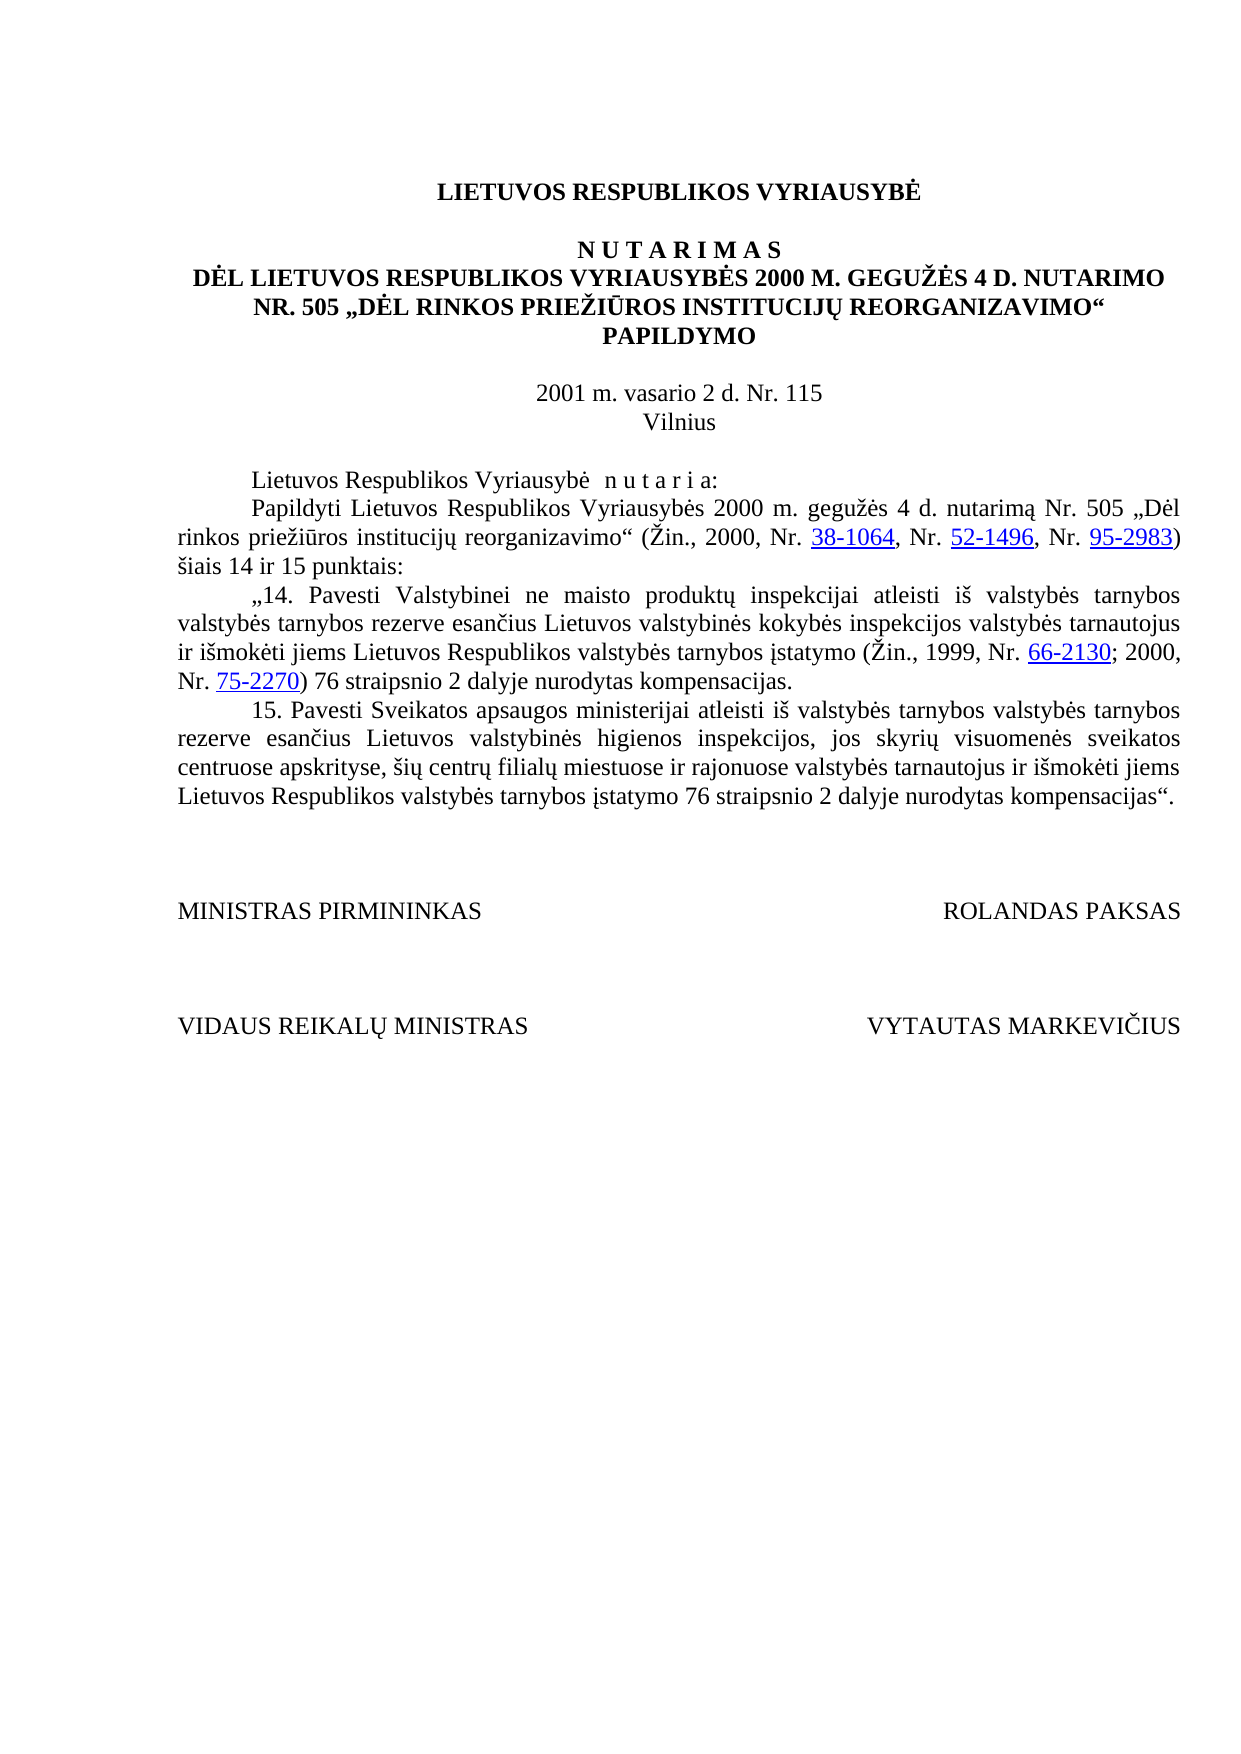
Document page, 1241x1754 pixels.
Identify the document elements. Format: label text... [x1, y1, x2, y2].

text Papildyti Lietuvos Respublikos Vyriausybės 2000 m. gegužės 4 d. nutarimą Nr. 505 „Dėl rinkos priežiūros institucijų reorganizavimo“ (Žin., 2000, Nr. 38-1064, Nr. 52-1496, Nr. 95-2983) šiais 14 ir 15 punktais: [177, 493, 1181, 580]
text 15. Pavesti Sveikatos apsaugos ministerijai atleisti iš valstybės tarnybos valstybės tarnybos rezerve esančius Lietuvos valstybinės higienos inspekcijos, jos skyrių visuomenės sveikatos centruose apskrityse, šių centrų filialų miestuose ir rajonuose valstybės tarnautojus ir išmokėti jiems Lietuvos Respublikos valstybės tarnybos įstatymo 76 straipsnio 2 dalyje nurodytas kompensacijas“. [177, 695, 1181, 810]
text LIETUVOS RESPUBLIKOS VYRIAUSYBĖ [177, 177, 1181, 206]
text Lietuvos Respublikos Vyriausybė nutaria: [177, 465, 1181, 493]
text „14. Pavesti Valstybinei ne maisto produktų inspekcijai atleisti iš valstybės tarnybos valstybės tarnybos rezerve esančius Lietuvos valstybinės kokybės inspekcijos valstybės tarnautojus ir išmokėti jiems Lietuvos Respublikos valstybės tarnybos įstatymo (Žin., 1999, Nr. 66-2130; 2000, Nr. 75-2270) 76 straipsnio 2 dalyje nurodytas kompensacijas. [177, 580, 1181, 695]
text VIDAUS REIKALŲ MINISTRAS VYTAUTAS MARKEVIČIUS [177, 1011, 1181, 1040]
text 2001 m. vasario 2 d. Nr. 115 [177, 378, 1181, 407]
text MINISTRAS PIRMININKAS ROLANDAS PAKSAS [177, 896, 1181, 925]
text Vilnius [177, 407, 1181, 436]
text DĖL LIETUVOS RESPUBLIKOS VYRIAUSYBĖS 2000 M. GEGUŽĖS 4 D. NUTARIMO NR. 505 „DĖL RINKOS PRIEŽIŪROS INSTITUCIJŲ REORGANIZAVIMO“ PAPILDYMO [177, 263, 1181, 350]
text N U T A R I M A S [177, 235, 1181, 263]
